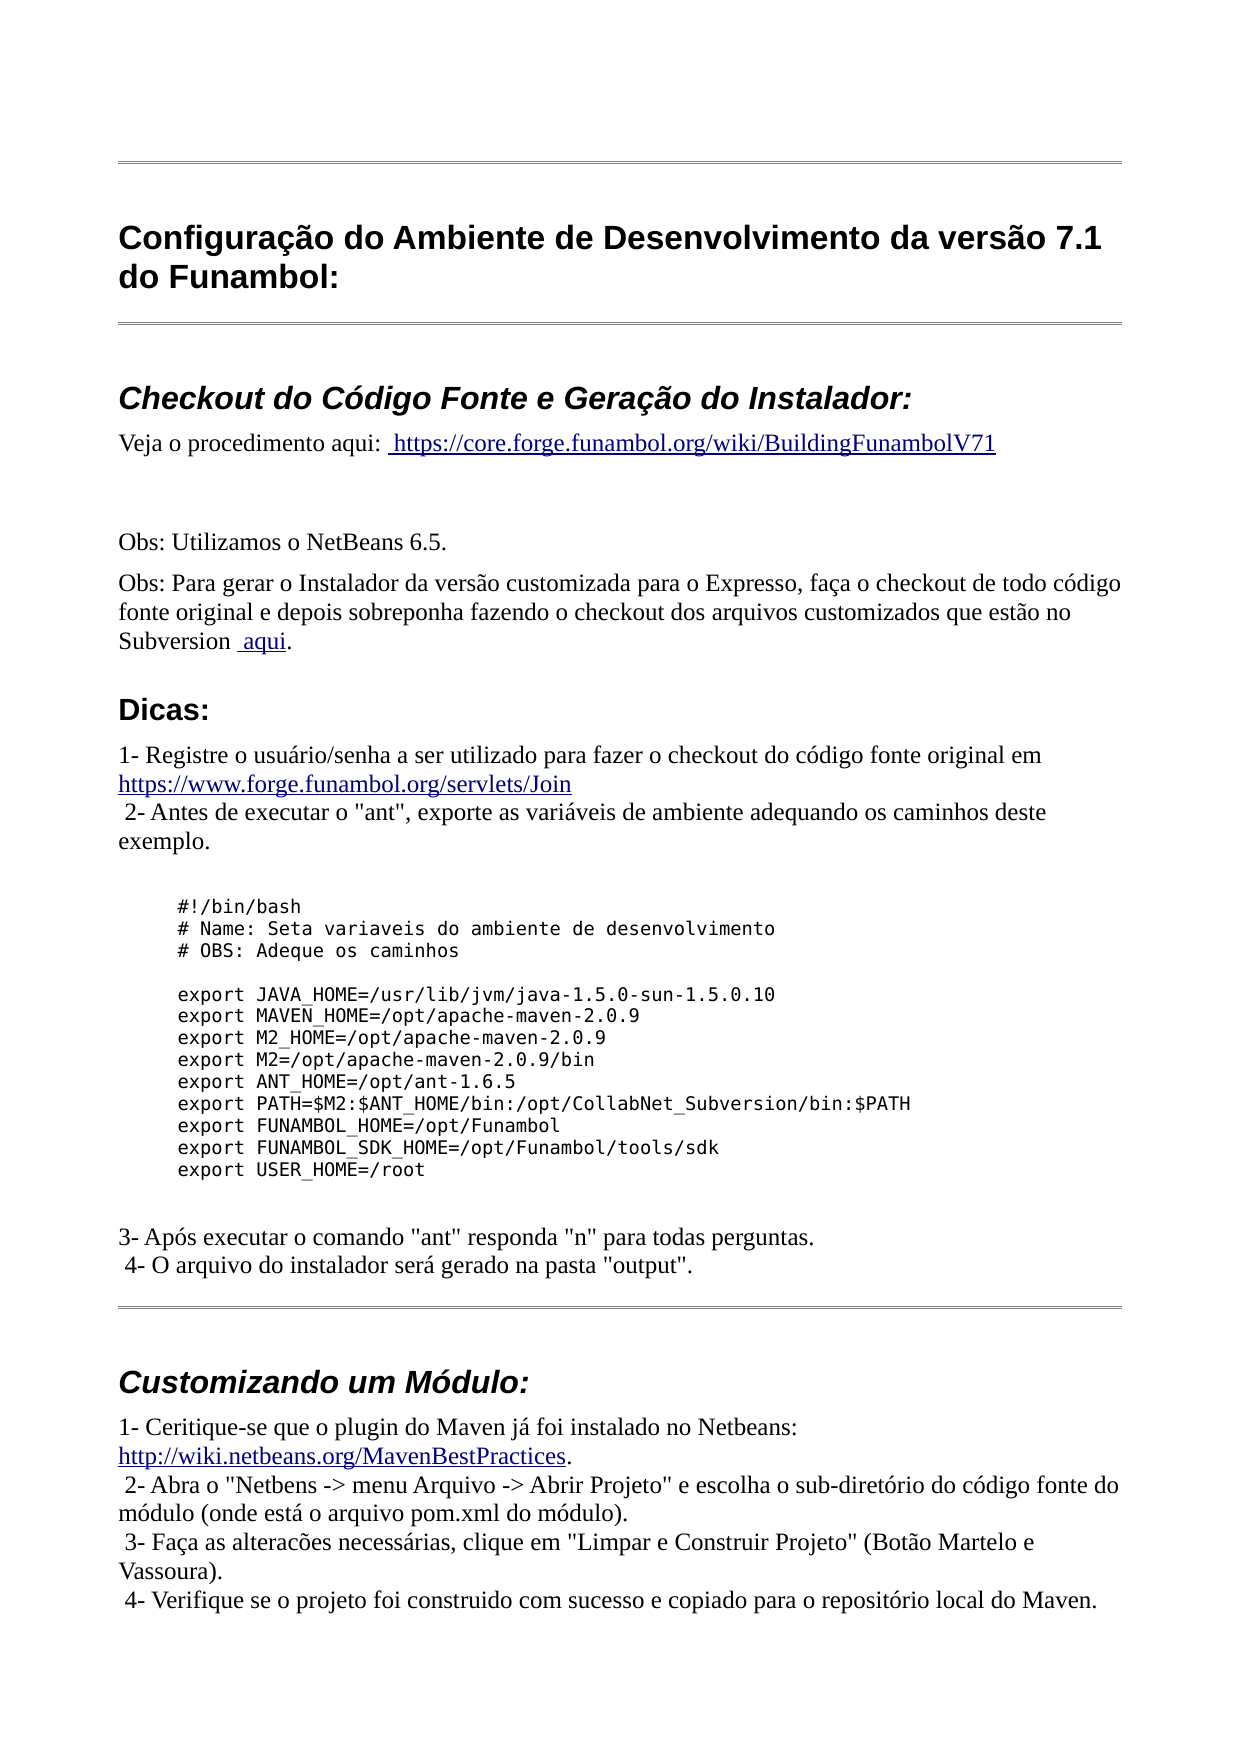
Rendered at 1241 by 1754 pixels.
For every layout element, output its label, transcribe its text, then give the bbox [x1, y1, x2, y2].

text Obs: Utilizamos o NetBeans 6.5. [118, 527, 1122, 556]
subtitle Checkout do Código Fonte e Geração do Instalador: [118, 379, 1122, 416]
subtitle Configuração do Ambiente de Desenvolvimento da versão 7.1 do Funambol: [118, 218, 1122, 295]
text #!/bin/bash # Name: Seta variaveis do ambiente de desenvolvimento # OBS: Adeque os caminhos export JAVA_HOME=/usr/lib/jvm/java-1.5.0-sun-1.5.0.10 export MAVEN_HOME=/opt/apache-maven-2.0.9 export M2_HOME=/opt/apache-maven-2.0.9 export M2=/opt/apache-maven-2.0.9/bin export ANT_HOME=/opt/ant-1.6.5 export PATH=$M2:$ANT_HOME/bin:/opt/CollabNet_Subversion/bin:$PATH export FUNAMBOL_HOME=/opt/Funambol export FUNAMBOL_SDK_HOME=/opt/Funambol/tools/sdk export USER_HOME=/root [177, 896, 1063, 1181]
text Veja o procedimento aqui: https://core.forge.funambol.org/wiki/BuildingFunambolV71 [118, 428, 1122, 514]
subtitle Dicas: [118, 692, 1122, 727]
text 1- Ceritique-se que o plugin do Maven já foi instalado no Netbeans: http://wiki.netbeans.org/MavenBestPractices. 2- Abra o "Netbens -> menu Arquivo -> Abrir Projeto" e escolha o sub-diretório do código fonte do módulo (onde está o arquivo pom.xml do módulo). 3- Faça as alteracões necessárias, clique em "Limpar e Construir Projeto" (Botão Martelo e Vassoura). 4- Verifique se o projeto foi construido com sucesso e copiado para o repositório local do Maven. [118, 1412, 1122, 1613]
text Obs: Para gerar o Instalador da versão customizada para o Expresso, faça o checkout de todo código fonte original e depois sobreponha fazendo o checkout dos arquivos customizados que estão no Subversion aqui. [118, 568, 1122, 654]
text 3- Após executar o comando "ant" responda "n" para todas perguntas. 4- O arquivo do instalador será gerado na pasta "output". [118, 1222, 1122, 1279]
text 1- Registre o usuário/senha a ser utilizado para fazer o checkout do código fonte original em https://www.forge.funambol.org/servlets/Join 2- Antes de executar o "ant", exporte as variáveis de ambiente adequando os caminhos deste exemplo. [118, 740, 1122, 884]
subtitle Customizando um Módulo: [118, 1363, 1122, 1400]
